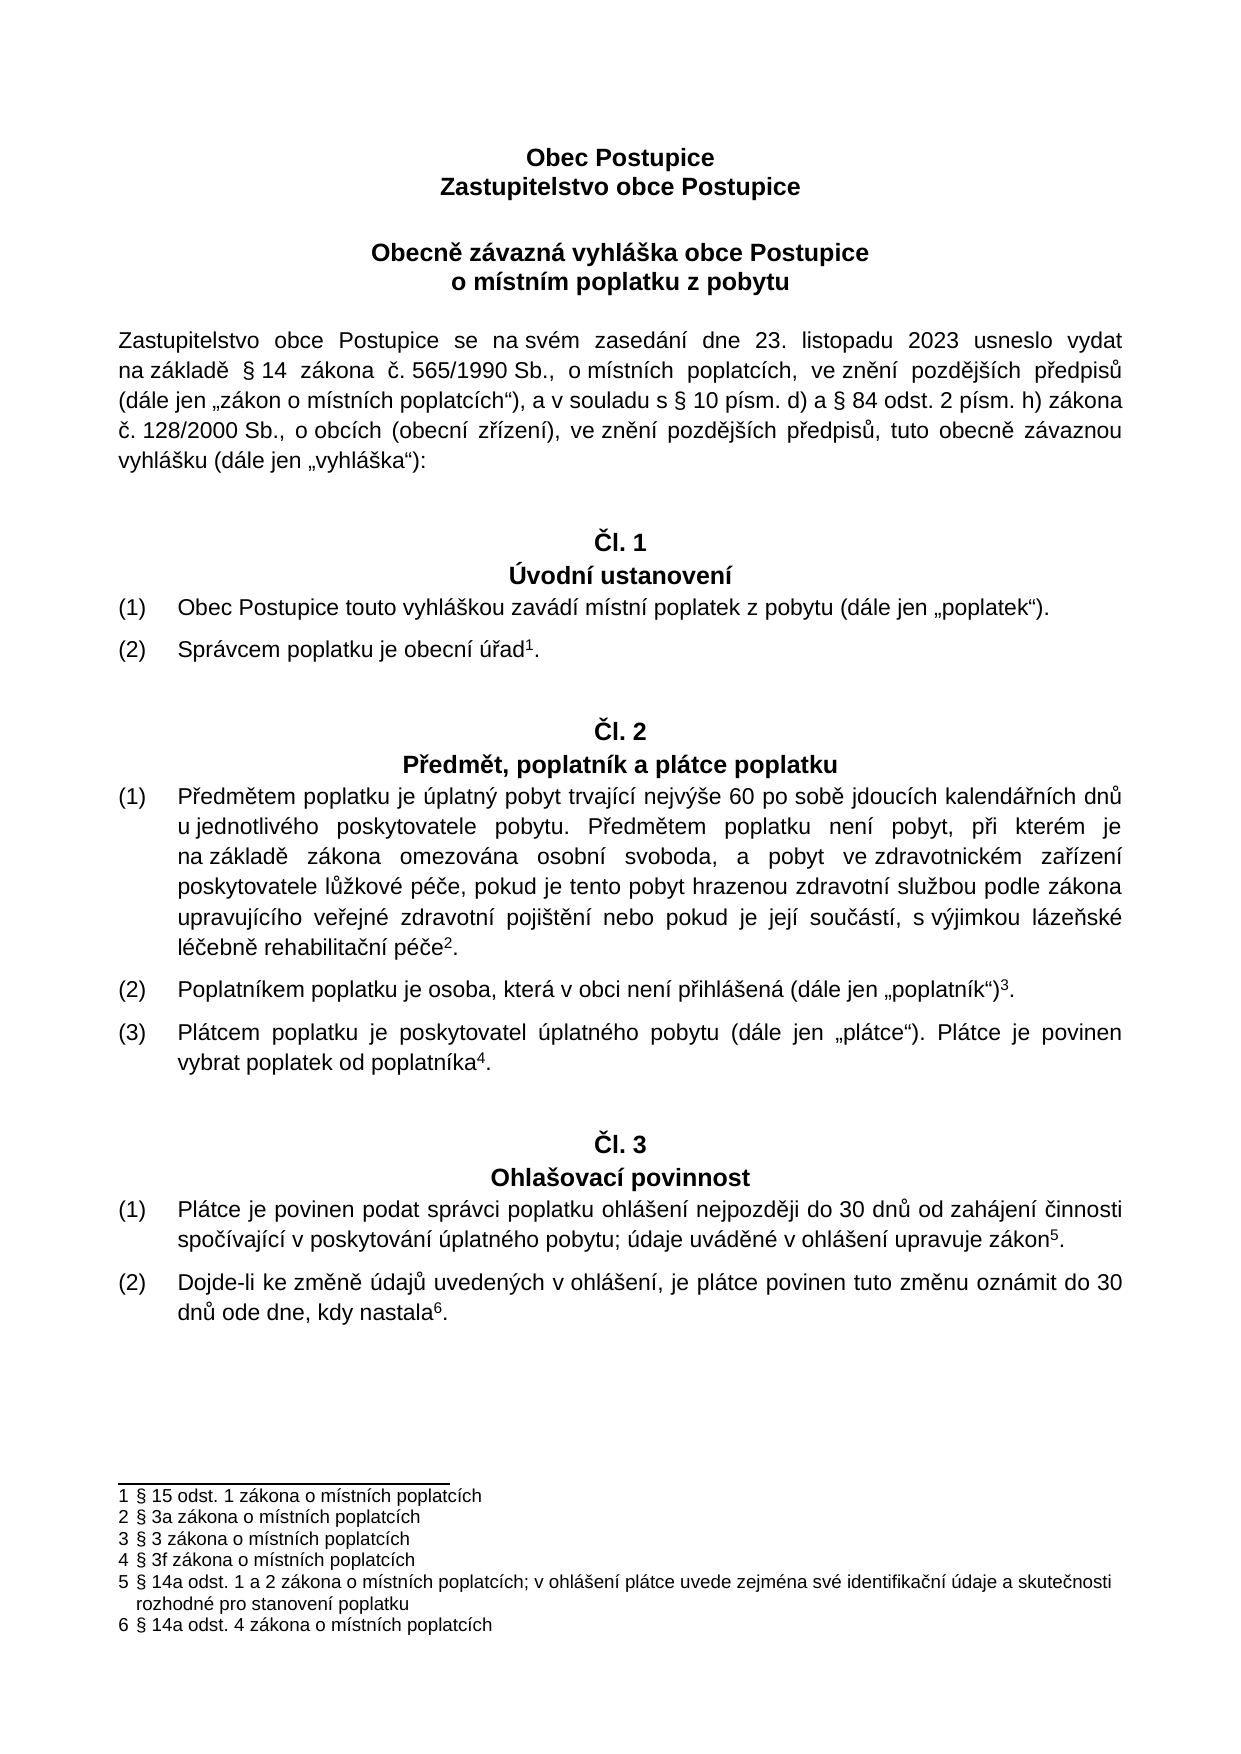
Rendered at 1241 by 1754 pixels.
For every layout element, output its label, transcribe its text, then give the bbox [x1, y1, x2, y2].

text Zastupitelstvo obce Postupice se na svém zasedání dne 23. listopadu 2023 usneslo vydat na základě § 14 zákona č. 565/1990 Sb., o místních poplatcích, ve znění pozdějších předpisů (dále jen „zákon o místních poplatcích“), a v souladu s § 10 písm. d) a § 84 odst. 2 písm. h) zákona č. 128/2000 Sb., o obcích (obecní zřízení), ve znění pozdějších předpisů, tuto obecně závaznou vyhlášku (dále jen „vyhláška“): [118, 327, 1122, 474]
subtitle Čl. 3 Ohlašovací povinnost [118, 1129, 1122, 1191]
list § 14a odst. 1 a 2 zákona o místních poplatcích; v ohlášení plátce uvede zejména své identifikační údaje a skutečnosti rozhodné pro stanovení poplatku [118, 1571, 1122, 1614]
list Plátcem poplatku je poskytovatel úplatného pobytu (dále jen „plátce“). Plátce je povinen vybrat poplatek od poplatníka. [118, 1019, 1122, 1076]
list Plátce je povinen podat správci poplatku ohlášení nejpozději do 30 dnů od zahájení činnosti spočívající v poskytování úplatného pobytu; údaje uváděné v ohlášení upravuje zákon. [118, 1196, 1122, 1252]
list Poplatníkem poplatku je osoba, která v obci není přihlášená (dále jen „poplatník“). [118, 976, 1122, 1003]
list Dojde-li ke změně údajů uvedených v ohlášení, je plátce povinen tuto změnu oznámit do 30 dnů ode dne, kdy nastala. [118, 1268, 1122, 1325]
subtitle Čl. 1 Úvodní ustanovení [118, 528, 1122, 589]
subtitle Obecně závazná vyhláška obce Postupice o místním poplatku z pobytu [118, 238, 1122, 295]
list § 15 odst. 1 zákona o místních poplatcích [118, 1484, 1122, 1506]
list § 3f zákona o místních poplatcích [118, 1549, 1122, 1571]
list Správcem poplatku je obecní úřad. [118, 636, 1122, 663]
list § 3 zákona o místních poplatcích [118, 1528, 1122, 1549]
subtitle Čl. 2 Předmět, poplatník a plátce poplatku [118, 717, 1122, 778]
list Předmětem poplatku je úplatný pobyt trvající nejvýše 60 po sobě jdoucích kalendářních dnů u jednotlivého poskytovatele pobytu. Předmětem poplatku není pobyt, při kterém je na základě zákona omezována osobní svoboda, a pobyt ve zdravotnickém zařízení poskytovatele lůžkové péče, pokud je tento pobyt hrazenou zdravotní službou podle zákona upravujícího veřejné zdravotní pojištění nebo pokud je její součástí, s výjimkou lázeňské léčebně rehabilitační péče. [118, 783, 1122, 960]
list Obec Postupice touto vyhláškou zavádí místní poplatek z pobytu (dále jen „poplatek“). [118, 594, 1122, 620]
text Obec Postupice Zastupitelstvo obce Postupice [118, 143, 1122, 201]
list § 3a zákona o místních poplatcích [118, 1506, 1122, 1528]
list § 14a odst. 4 zákona o místních poplatcích [118, 1614, 1122, 1635]
